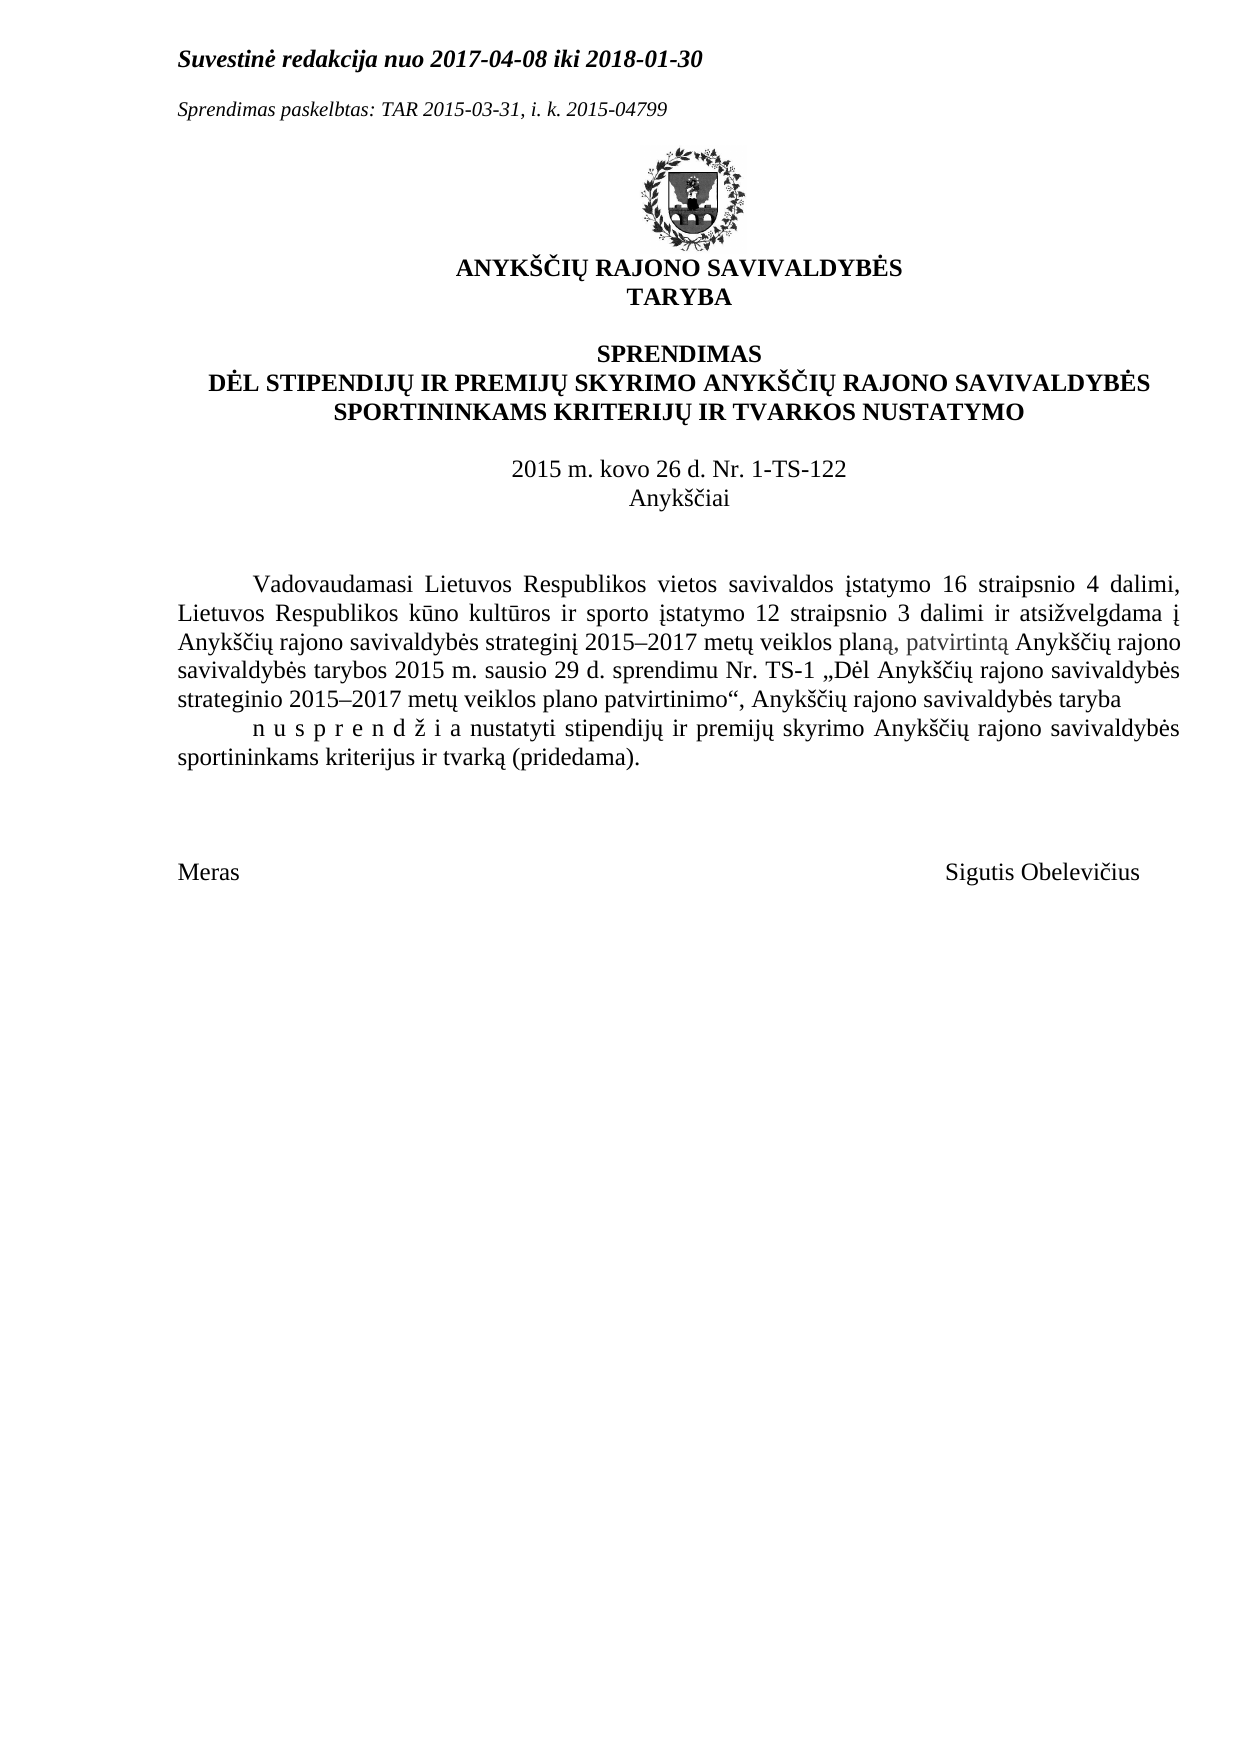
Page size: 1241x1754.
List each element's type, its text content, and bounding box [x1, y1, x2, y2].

text n u s p r e n d ž i a nustatyti stipendijų ir premijų skyrimo Anykščių rajono savivaldybės sportininkams kriterijus ir tvarką (pridedama). [177, 713, 1181, 771]
text TARYBA [177, 282, 1181, 311]
text DĖL STIPENDIJŲ IR PREMIJŲ SKYRIMO ANYKŠČIŲ RAJONO SAVIVALDYBĖS SPORTININKAMS KRITERIJŲ IR TVARKOS NUSTATYMO [177, 368, 1181, 426]
text ANYKŠČIŲ RAJONO SAVIVALDYBĖS [177, 253, 1181, 282]
text Vadovaudamasi Lietuvos Respublikos vietos savivaldos įstatymo 16 straipsnio 4 dalimi, Lietuvos Respublikos kūno kultūros ir sporto įstatymo 12 straipsnio 3 dalimi ir atsižvelgdama į Anykščių rajono savivaldybės strateginį 2015–2017 metų veiklos planą, patvirtintą Anykščių rajono savivaldybės tarybos 2015 m. sausio 29 d. sprendimu Nr. TS-1 „Dėl Anykščių rajono savivaldybės strateginio 2015–2017 metų veiklos plano patvirtinimo“, Anykščių rajono savivaldybės taryba [177, 569, 1181, 713]
text Sprendimas paskelbtas: TAR 2015-03-31, i. k. 2015-04799 [177, 97, 1181, 121]
text Meras Sigutis Obelevičius [177, 857, 1181, 886]
text Anykščiai [177, 483, 1181, 512]
text 2015 m. kovo 26 d. Nr. 1-TS-122 [177, 454, 1181, 483]
text SPRENDIMAS [177, 339, 1181, 368]
text Suvestinė redakcija nuo 2017-04-08 iki 2018-01-30 [177, 44, 1181, 73]
